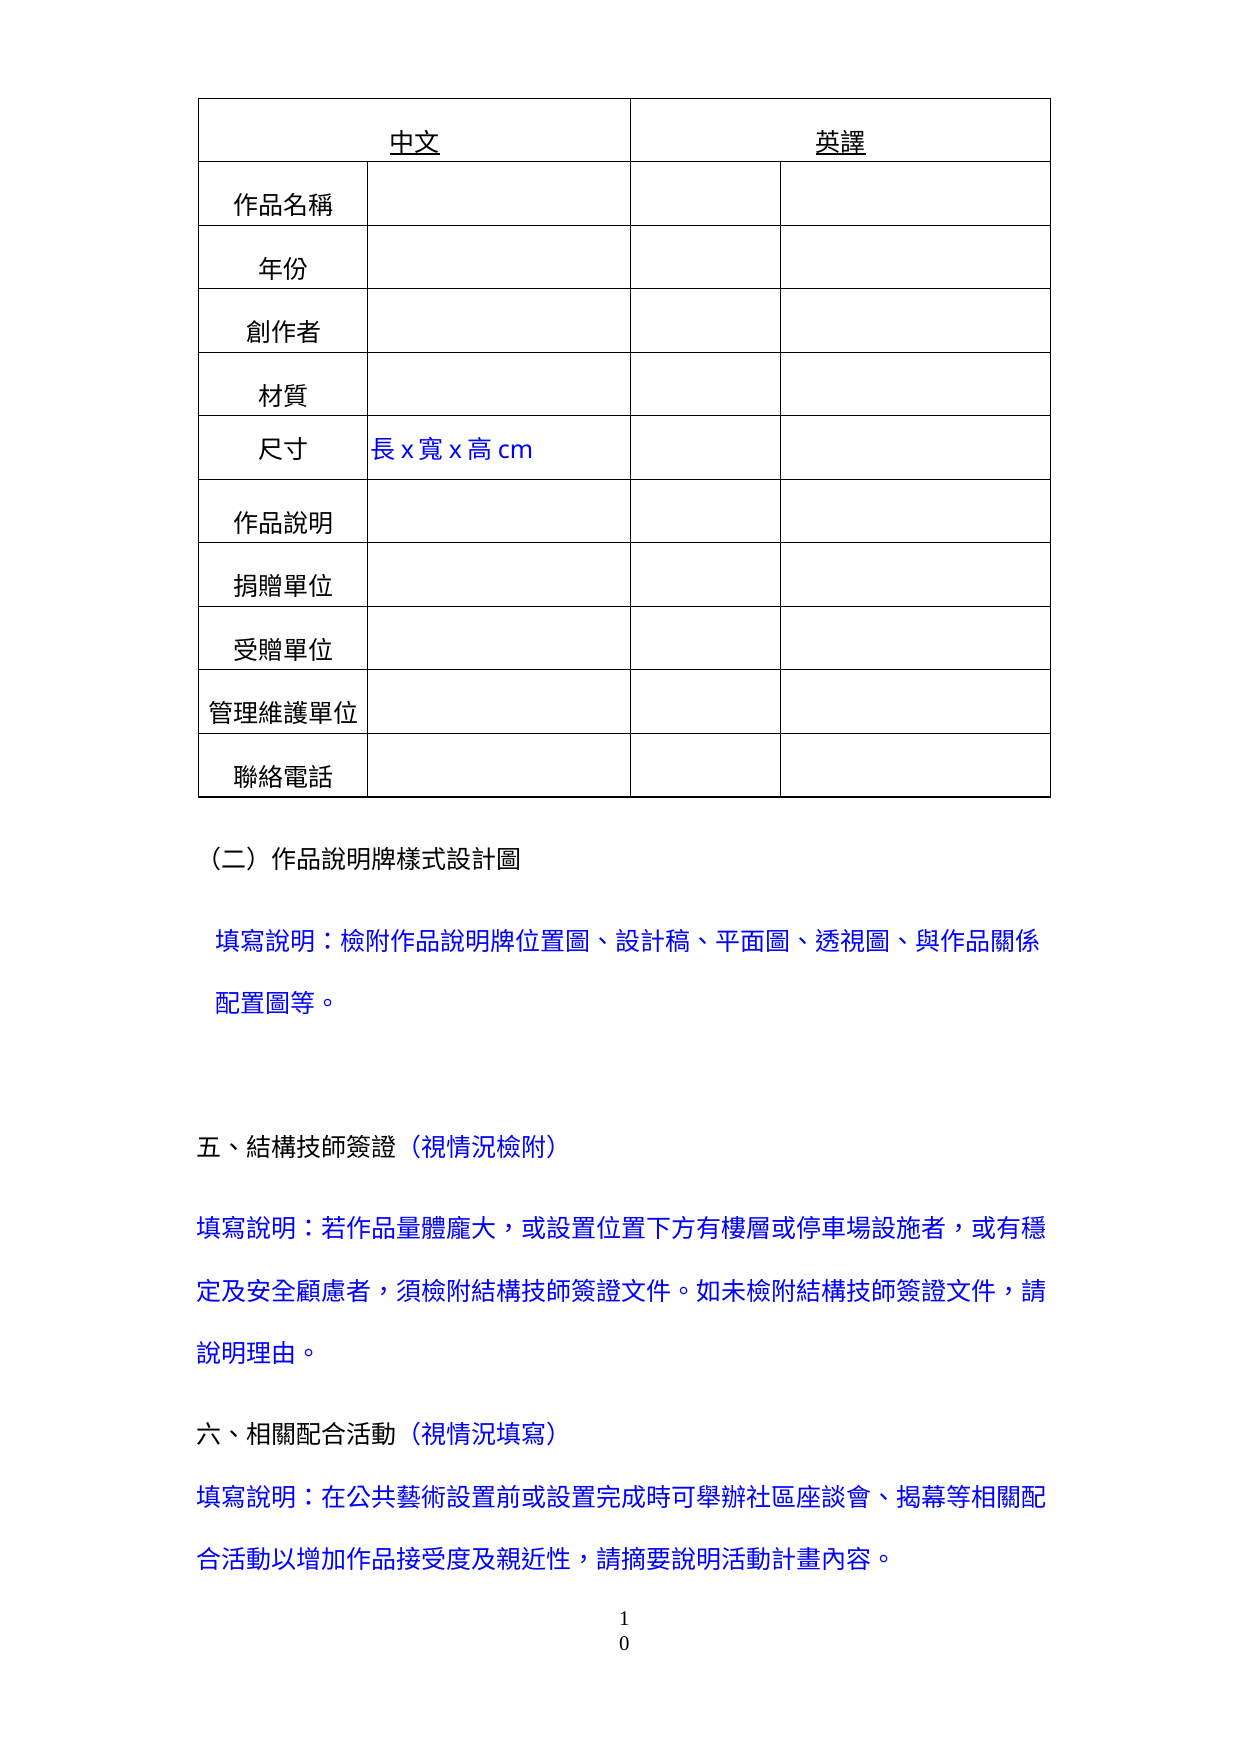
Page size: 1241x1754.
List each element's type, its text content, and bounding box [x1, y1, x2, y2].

table_cell [781, 416, 1050, 479]
table_cell 作品名稱 [199, 162, 367, 224]
table_cell 尺寸 [199, 416, 367, 479]
table_cell [631, 416, 780, 479]
table_cell [781, 353, 1050, 415]
table_cell 創作者 [199, 289, 367, 352]
table_cell 聯絡電話 [199, 734, 367, 796]
table_cell 長x寬x高 cm [368, 416, 630, 479]
table_cell 材質 [199, 353, 367, 415]
table_cell [631, 289, 780, 352]
table_cell [631, 670, 780, 733]
table_cell 捐贈單位 [199, 543, 367, 606]
text 填寫說明：檢附作品說明牌位置圖、設計稿、平面圖、透視圖、與作品關係配置圖等。 [215, 897, 1063, 1022]
table_cell 作品說明 [199, 480, 367, 542]
table_cell [368, 226, 630, 288]
table_cell 受贈單位 [199, 607, 367, 669]
table_cell [781, 734, 1050, 796]
table_cell [631, 543, 780, 606]
table_cell [781, 289, 1050, 352]
table_cell [631, 353, 780, 415]
table_cell [368, 353, 630, 415]
table_cell [368, 480, 630, 542]
text 五、結構技師簽證（視情況檢附） [196, 1104, 1063, 1166]
text 填寫說明：若作品量體龐大，或設置位置下方有樓層或停車場設施者，或有穩定及安全顧慮者，須檢附結構技師簽證文件。如未檢附結構技師簽證文件，請說明理由。 [196, 1185, 1063, 1372]
table_cell [631, 226, 780, 288]
table_cell [631, 607, 780, 669]
table_cell [368, 289, 630, 352]
table_cell [781, 607, 1050, 669]
table_cell [631, 734, 780, 796]
table_cell [781, 670, 1050, 733]
table_cell [368, 670, 630, 733]
table_cell [631, 480, 780, 542]
table_cell [781, 543, 1050, 606]
table_cell [781, 226, 1050, 288]
text （二）作品說明牌樣式設計圖 [196, 816, 1063, 879]
table_cell [631, 162, 780, 224]
table_cell [368, 543, 630, 606]
table_cell [781, 480, 1050, 542]
table_cell 年份 [199, 226, 367, 288]
table_cell [781, 162, 1050, 224]
text 六、相關配合活動（視情況填寫） [196, 1391, 1063, 1454]
table_cell [368, 734, 630, 796]
text 填寫說明：在公共藝術設置前或設置完成時可舉辦社區座談會、揭幕等相關配合活動以增加作品接受度及親近性，請摘要說明活動計畫內容。 [196, 1454, 1063, 1579]
table_cell [368, 162, 630, 224]
table_cell [368, 607, 630, 669]
table_header 英譯 [631, 99, 1050, 161]
table_header 中文 [199, 99, 630, 161]
table_cell 管理維護單位 [199, 670, 367, 733]
